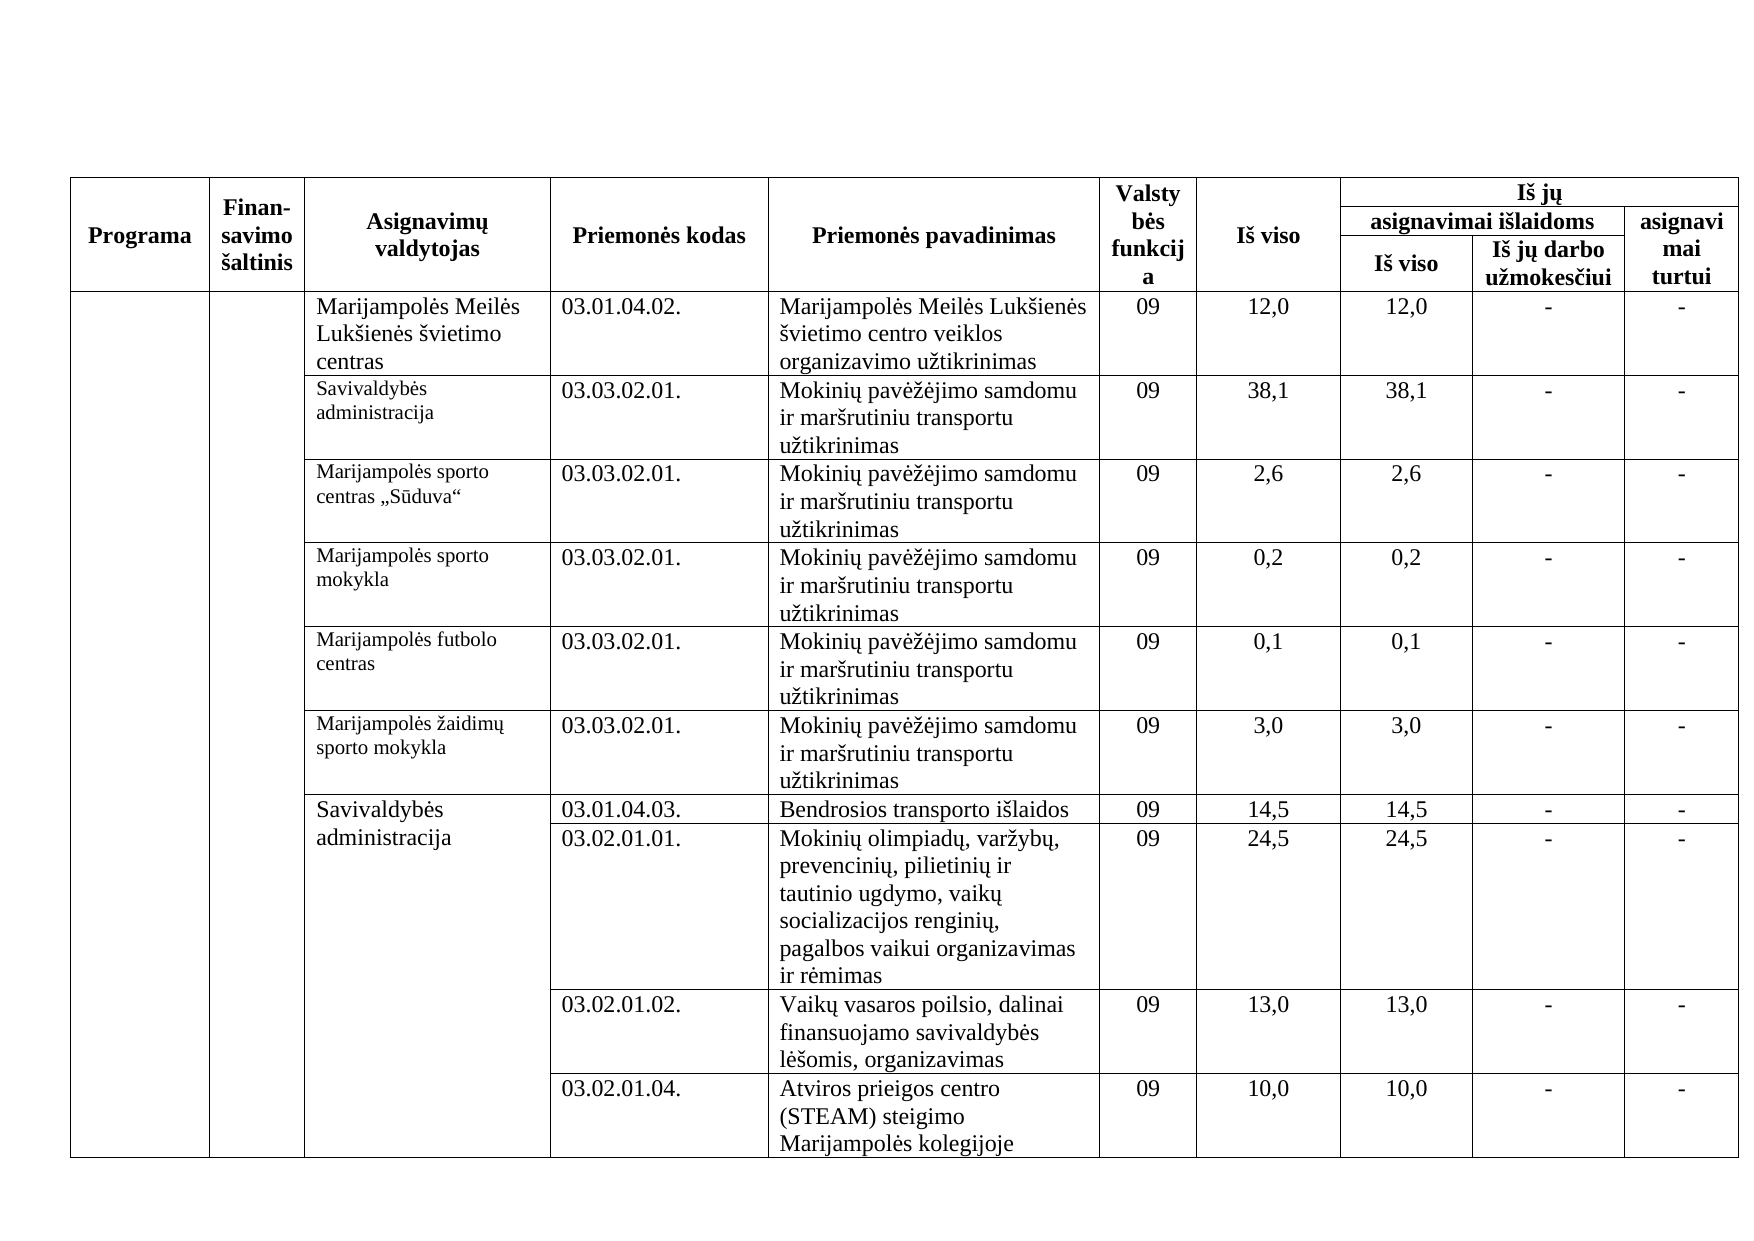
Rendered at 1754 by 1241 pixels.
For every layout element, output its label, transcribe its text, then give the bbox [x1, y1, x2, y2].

table_cell Marijampolės Meilės Lukšienės švietimo centro veiklos organizavimo užtikrinimas [769, 292, 1099, 374]
table_cell asignavimai turtui įsigyti [1625, 207, 1738, 291]
table_cell - [1473, 460, 1624, 542]
table_cell Iš jų darbo užmokesčiui [1473, 236, 1624, 291]
table_cell - [1625, 376, 1738, 458]
table_cell - [1473, 795, 1624, 822]
table_cell 09 [1100, 990, 1196, 1073]
table_header Priemonės pavadinimas [769, 178, 1099, 291]
table_cell 3,0 [1197, 711, 1340, 794]
table_cell 09 [1100, 824, 1196, 989]
table_cell Marijampolės futbolo centras [305, 627, 550, 710]
table_cell 10,0 [1341, 1074, 1472, 1157]
table_cell 10,0 [1197, 1074, 1340, 1157]
table_cell Marijampolės sporto centras „Sūduva“ [305, 460, 550, 542]
table_cell Mokinių pavėžėjimo samdomu ir maršrutiniu transportu užtikrinimas [769, 543, 1099, 626]
table_cell - [1473, 627, 1624, 710]
table_cell Bendrosios transporto išlaidos [769, 795, 1099, 822]
table_cell 03.02.01.01. [551, 824, 768, 989]
table_cell - [1625, 824, 1738, 989]
table_cell 03.03.02.01. [551, 460, 768, 542]
table_cell - [1625, 627, 1738, 710]
table_cell 13,0 [1341, 990, 1472, 1073]
table_cell - [1473, 711, 1624, 794]
table_cell Iš viso [1341, 236, 1472, 291]
table_cell Mokinių olimpiadų, varžybų, prevencinių, pilietinių ir tautinio ugdymo, vaikų socializacijos renginių, pagalbos vaikui organizavimas ir rėmimas [769, 824, 1099, 989]
table_cell Savivaldybės administracija [305, 376, 550, 458]
table_cell 03.01.04.02. [551, 292, 768, 374]
table_cell 0,2 [1197, 543, 1340, 626]
table_cell [71, 626, 209, 710]
table_header Asignavimų valdytojas [305, 178, 550, 291]
table_cell [71, 375, 209, 458]
table_cell [210, 794, 304, 1157]
table_cell [71, 292, 209, 374]
table_cell 09 [1100, 376, 1196, 458]
table_cell - [1473, 990, 1624, 1073]
table_cell Marijampolės žaidimų sporto mokykla [305, 711, 550, 794]
table_cell 38,1 [1341, 376, 1472, 458]
table_cell Marijampolės sporto mokykla [305, 543, 550, 626]
table_cell 12,0 [1341, 292, 1472, 374]
table_header Iš jų [1341, 178, 1738, 206]
table_cell 03.03.02.01. [551, 376, 768, 458]
table_cell 03.03.02.01. [551, 711, 768, 794]
table_cell 2,6 [1341, 460, 1472, 542]
table_cell [210, 375, 304, 458]
table_cell Marijampolės Meilės Lukšienės švietimo centras [305, 292, 550, 374]
table_cell 03.03.02.01. [551, 543, 768, 626]
table_cell 0,1 [1197, 627, 1340, 710]
table_cell - [1473, 824, 1624, 989]
table_cell asignavimai išlaidoms [1341, 207, 1624, 234]
table_cell [210, 710, 304, 794]
table_cell 09 [1100, 543, 1196, 626]
table_cell 24,5 [1341, 824, 1472, 989]
table_cell [71, 710, 209, 1157]
table_cell 14,5 [1341, 795, 1472, 822]
table_cell 09 [1100, 460, 1196, 542]
table_cell - [1625, 990, 1738, 1073]
table_cell - [1625, 292, 1738, 374]
table_cell Atviros prieigos centro (STEAM) steigimo Marijampolės kolegijoje [769, 1074, 1099, 1157]
table_header Programa [71, 178, 209, 291]
table_header Valstybės funkcija [1100, 178, 1196, 291]
table_cell 09 [1100, 1074, 1196, 1157]
table_cell Mokinių pavėžėjimo samdomu ir maršrutiniu transportu užtikrinimas [769, 711, 1099, 794]
table_cell 03.01.04.03. [551, 795, 768, 822]
table_cell - [1625, 1074, 1738, 1157]
table_cell [210, 626, 304, 710]
table_cell - [1473, 1074, 1624, 1157]
table_cell [210, 542, 304, 626]
table_cell - [1625, 711, 1738, 794]
table_cell 24,5 [1197, 824, 1340, 989]
table_cell 12,0 [1197, 292, 1340, 374]
table_cell 09 [1100, 795, 1196, 822]
table_cell 09 [1100, 292, 1196, 374]
table_cell [210, 292, 304, 374]
table_cell [210, 459, 304, 542]
table_cell 13,0 [1197, 990, 1340, 1073]
table_header Iš viso [1197, 178, 1340, 291]
table_cell [71, 542, 209, 626]
table_cell - [1625, 795, 1738, 822]
table_cell 3,0 [1341, 711, 1472, 794]
table_cell Mokinių pavėžėjimo samdomu ir maršrutiniu transportu užtikrinimas [769, 460, 1099, 542]
table_cell - [1625, 543, 1738, 626]
table_cell 0,2 [1341, 543, 1472, 626]
table_header Priemonės kodas [551, 178, 768, 291]
table_cell - [1473, 543, 1624, 626]
table_cell 09 [1100, 627, 1196, 710]
table_cell - [1473, 292, 1624, 374]
table_cell - [1473, 376, 1624, 458]
table_cell Vaikų vasaros poilsio, dalinai finansuojamo savivaldybės lėšomis, organizavimas [769, 990, 1099, 1073]
table_cell 14,5 [1197, 795, 1340, 822]
table_cell 03.02.01.04. [551, 1074, 768, 1157]
table_cell 03.02.01.02. [551, 990, 768, 1073]
table_cell Mokinių pavėžėjimo samdomu ir maršrutiniu transportu užtikrinimas [769, 627, 1099, 710]
table_cell 38,1 [1197, 376, 1340, 458]
table_cell [71, 459, 209, 542]
table_cell 0,1 [1341, 627, 1472, 710]
table_cell 09 [1100, 711, 1196, 794]
table_header Finan-savimo šaltinis [210, 178, 304, 291]
table_cell - [1625, 460, 1738, 542]
table_cell 03.03.02.01. [551, 627, 768, 710]
table_cell Savivaldybės administracija [305, 795, 550, 1157]
table_cell Mokinių pavėžėjimo samdomu ir maršrutiniu transportu užtikrinimas [769, 376, 1099, 458]
table_cell 2,6 [1197, 460, 1340, 542]
